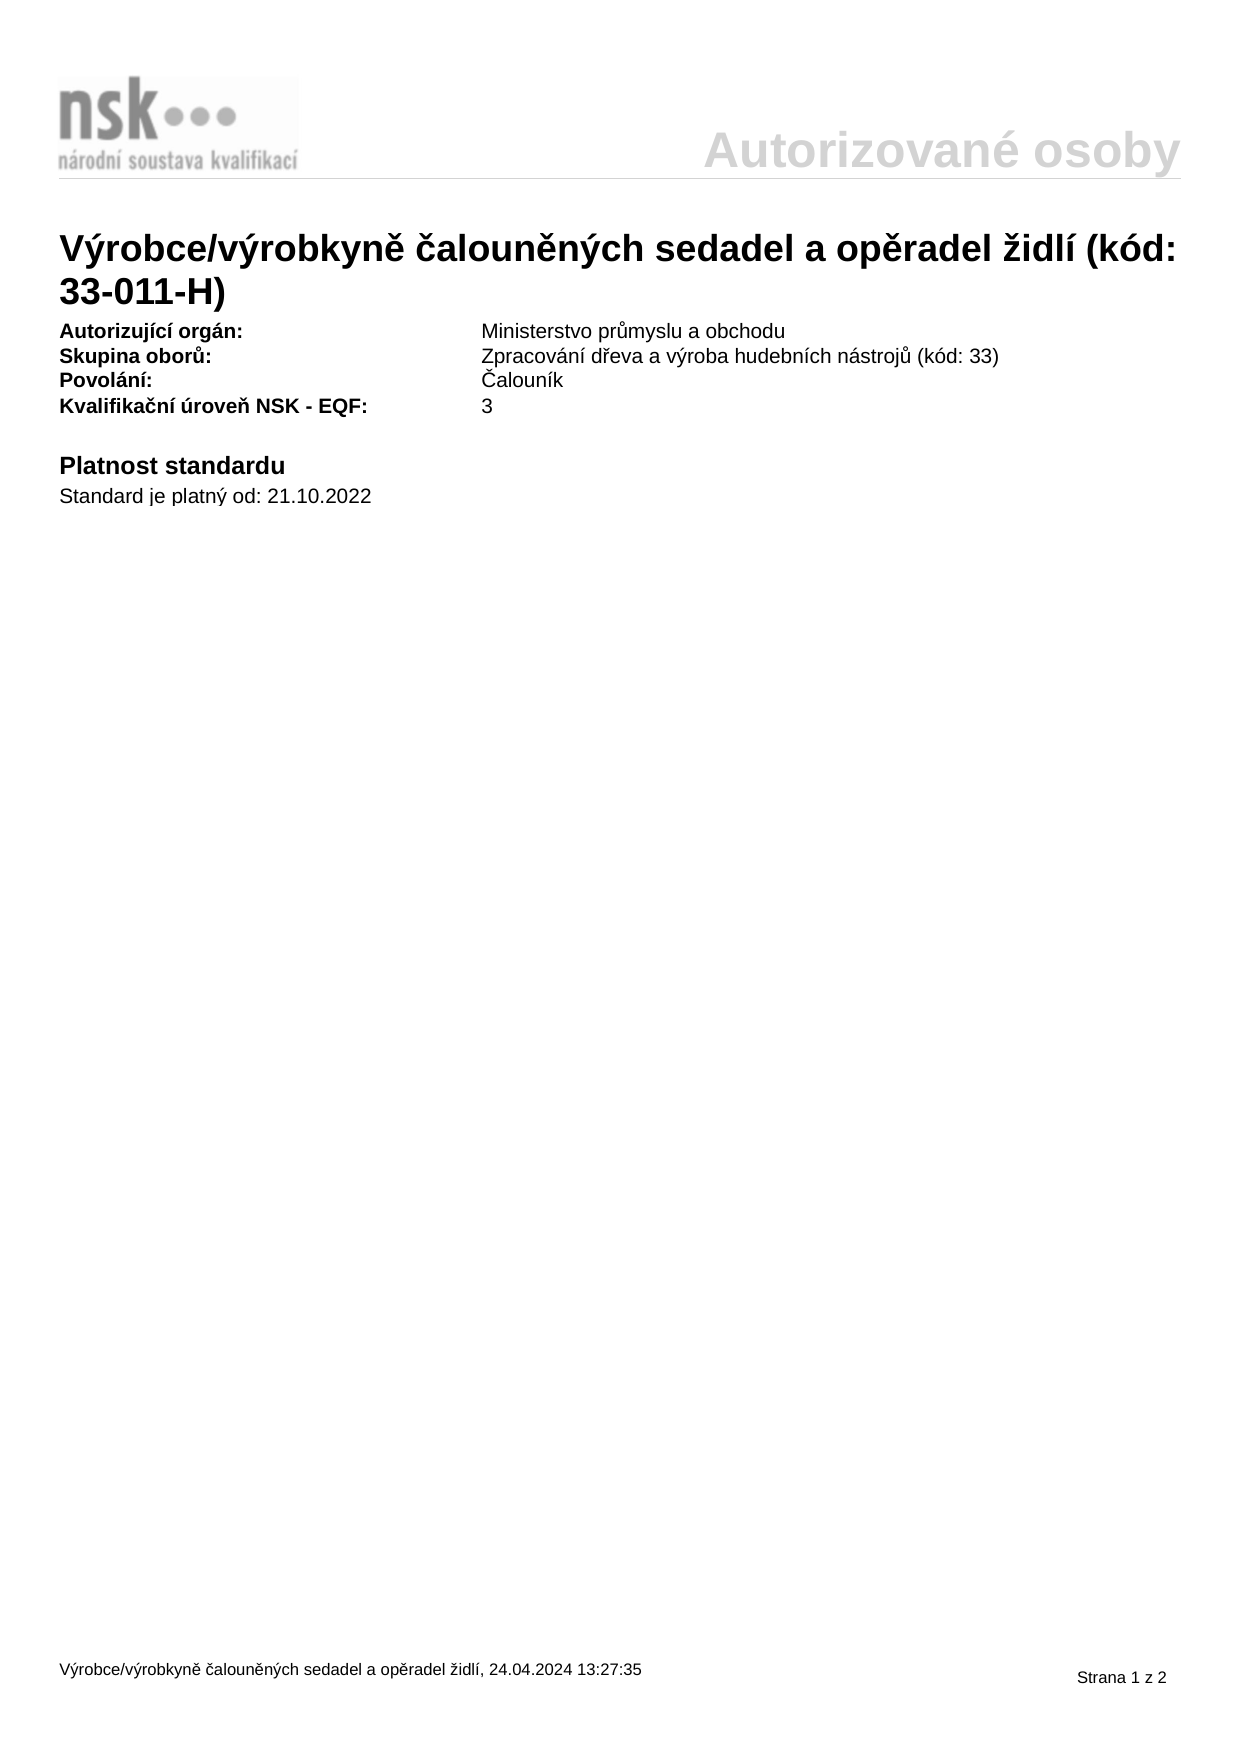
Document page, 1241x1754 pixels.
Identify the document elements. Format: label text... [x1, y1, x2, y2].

table_header Autorizované osoby [626, 59, 1181, 178]
table_cell [59, 1106, 119, 1383]
table_cell [1167, 418, 1181, 447]
table_cell [59, 313, 119, 319]
picture [57, 59, 619, 172]
table_cell [481, 1106, 617, 1383]
table_cell Povolání: [59, 368, 481, 392]
table_cell [886, 506, 1167, 806]
table_cell [59, 1384, 119, 1659]
table_cell [1167, 313, 1181, 319]
table_cell [119, 1384, 481, 1659]
table_cell [481, 506, 617, 806]
table_cell [886, 806, 1167, 1106]
table_cell [1167, 1384, 1181, 1659]
table_cell [886, 418, 1167, 447]
table_cell [59, 506, 119, 806]
table_cell [886, 1106, 1167, 1383]
table_cell [59, 179, 1181, 196]
table_cell [59, 806, 119, 1106]
table_cell [626, 1106, 860, 1383]
table_cell [886, 196, 1167, 224]
table_cell [59, 418, 119, 447]
table_cell [119, 806, 481, 1106]
table_cell [1167, 806, 1181, 1106]
table_cell Čalouník [481, 368, 1181, 393]
table_cell [626, 418, 860, 447]
table_cell [886, 313, 1167, 319]
table_cell [618, 1384, 626, 1659]
table_cell Zpracování dřeva a výroba hudebních nástrojů (kód: 33) [481, 344, 1181, 368]
table_cell [1167, 1106, 1181, 1383]
table_cell [618, 172, 626, 178]
table_cell [886, 1384, 1167, 1659]
table_cell [626, 196, 860, 224]
table_cell [626, 806, 860, 1106]
table_header [619, 59, 626, 172]
table_cell [626, 313, 860, 319]
table_cell [860, 196, 886, 224]
table_cell [1167, 1660, 1181, 1696]
table_cell [481, 313, 617, 319]
table_cell [481, 1384, 617, 1659]
table_cell 3 [481, 394, 1181, 417]
table_cell Autorizující orgán: [59, 319, 481, 343]
table_cell Platnost standardu [59, 448, 1181, 483]
table_cell [618, 806, 626, 1106]
table_cell Výrobce/výrobkyně čalouněných sedadel a opěradel židlí, 24.04.2024 13:27:35 [59, 1660, 860, 1696]
table_cell Ministerstvo průmyslu a obchodu [481, 319, 1181, 344]
table_cell [618, 313, 626, 319]
table_cell [59, 196, 119, 224]
table_cell [618, 418, 626, 447]
table_cell [618, 196, 626, 224]
table_cell [119, 172, 481, 178]
table_cell [59, 172, 119, 178]
table_cell Standard je platný od: 21.10.2022 [59, 484, 1181, 506]
table_cell Strana 1 z 2 [860, 1660, 1167, 1696]
table_cell [618, 506, 626, 806]
table_cell [119, 196, 481, 224]
table_cell Výrobce/výrobkyně čalouněných sedadel a opěradel židlí (kód: 33-011-H) [59, 224, 1181, 313]
table_cell [119, 313, 481, 319]
table_cell [618, 1106, 626, 1383]
table_cell [481, 196, 617, 224]
table_cell [481, 806, 617, 1106]
table_cell [860, 806, 886, 1106]
table_cell [860, 313, 886, 319]
table_cell [860, 1384, 886, 1659]
table_cell Kvalifikační úroveň NSK - EQF: [59, 394, 481, 417]
table_cell [119, 506, 481, 806]
table_cell [481, 172, 617, 178]
table_cell [626, 1384, 860, 1659]
table_cell [1167, 506, 1181, 806]
table_cell [1167, 196, 1181, 224]
table_cell [119, 1106, 481, 1383]
table_cell Skupina oborů: [59, 344, 481, 368]
table_cell [860, 1106, 886, 1383]
table_cell [626, 506, 860, 806]
table_cell [860, 506, 886, 806]
table_cell [119, 418, 481, 447]
table_cell [860, 418, 886, 447]
table_cell [481, 418, 617, 447]
